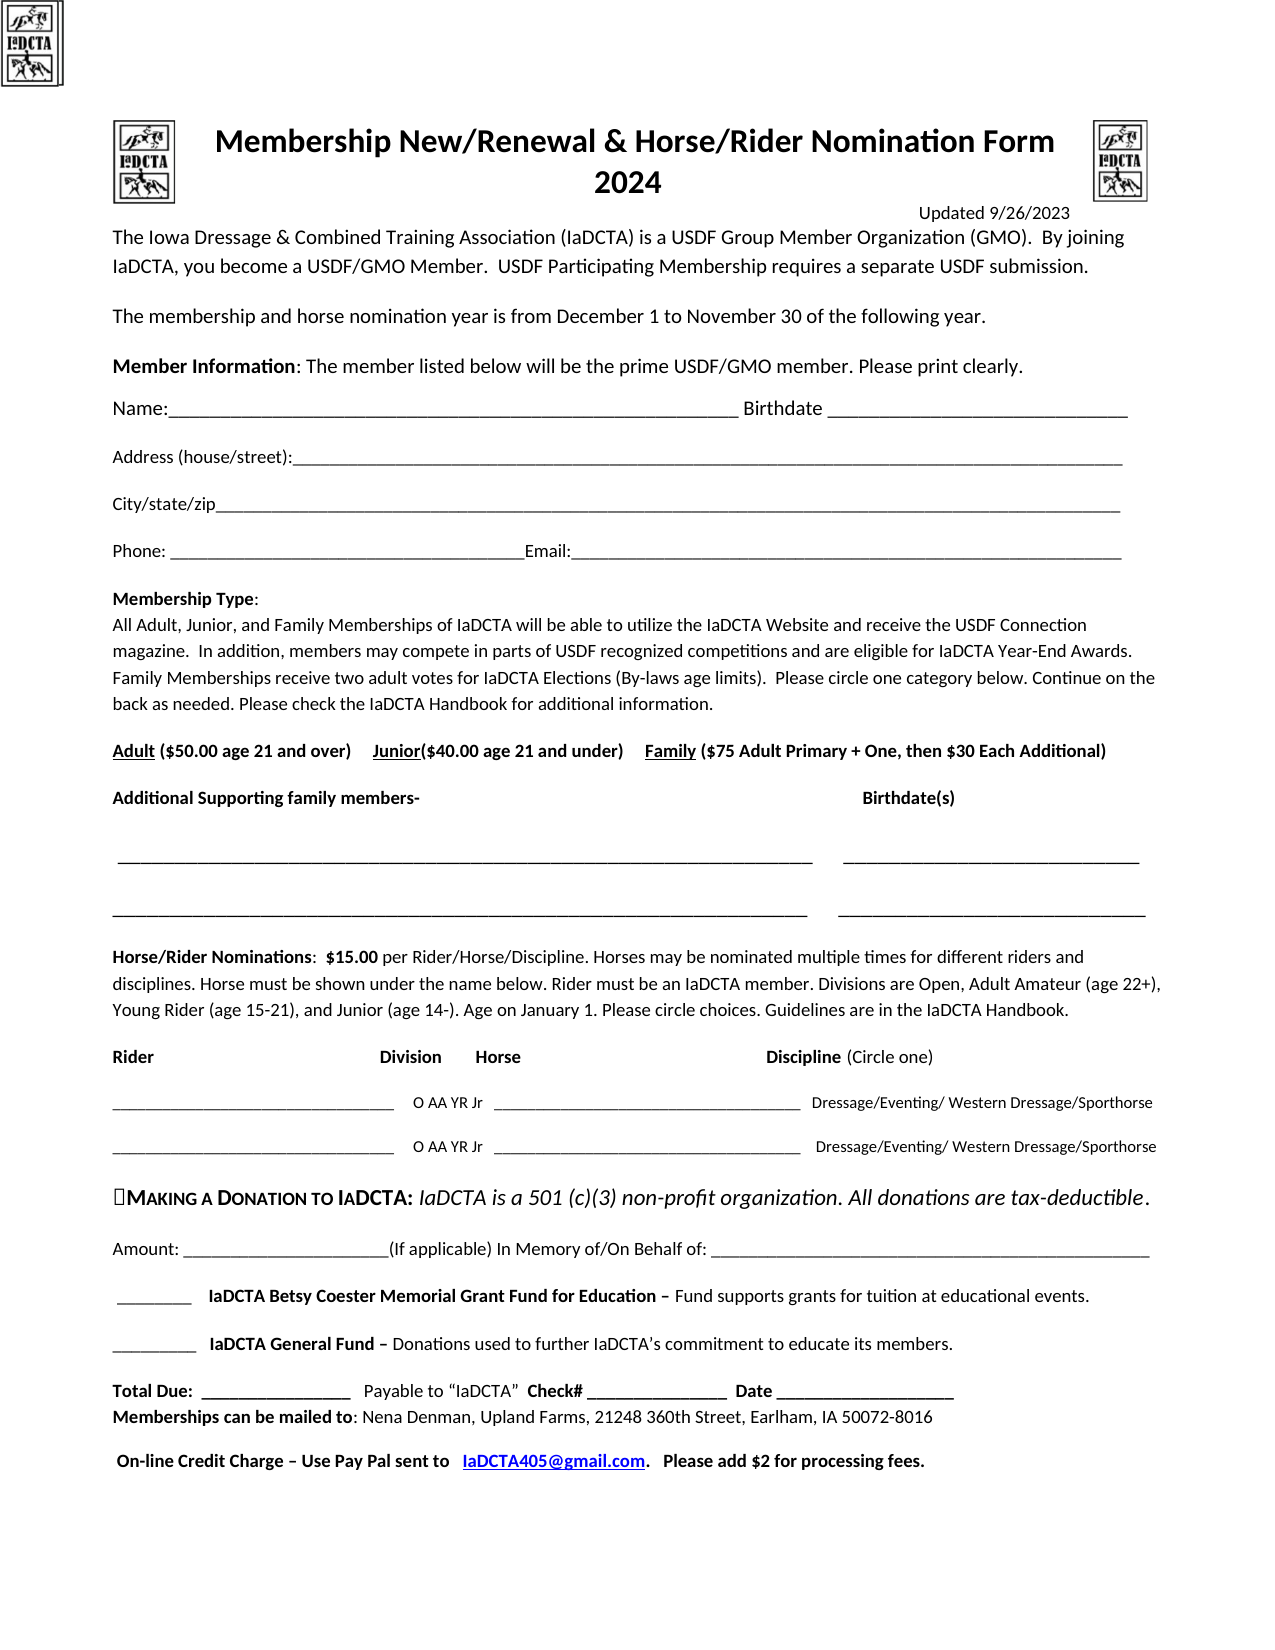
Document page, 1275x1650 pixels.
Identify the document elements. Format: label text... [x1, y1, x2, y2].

text Rider Division Horse Discipline (Circle one) [112, 1045, 1162, 1068]
text Membership Type: [112, 587, 1162, 610]
text ________ IaDCTA Betsy Coester Memorial Grant Fund for Education – Fund supports grants for tuition at educational events. [112, 1285, 1162, 1308]
text _____________________________________________________________ __________________________ [112, 839, 1162, 867]
text __________________________________ O AA YR Jr _____________________________________ Dressage/Eventing/ Western Dressage/Sporthorse [112, 1137, 1162, 1157]
text MAKING A DONATION TO IADCTA: IaDCTA is a 501 (c)(3) non-profit organization. All donations are tax-deductible. [112, 1181, 1162, 1212]
text Memberships can be mailed to: Nena Denman, Upland Farms, 21248 360th Street, Earlham, IA 50072-8016 [112, 1405, 1162, 1428]
text Adult ($50.00 age 21 and over) Junior($40.00 age 21 and under) Family ($75 Adult Primary + One, then $30 Each Additional) [112, 739, 1162, 762]
picture [1092, 120, 1148, 202]
picture [112, 120, 175, 204]
text __________________________________ O AA YR Jr _____________________________________ Dressage/Eventing/ Western Dressage/Sporthorse [112, 1092, 1162, 1113]
text The Iowa Dressage & Combined Training Association (IaDCTA) is a USDF Group Member Organization (GMO). By joining IaDCTA, you become a USDF/GMO Member. USDF Participating Membership requires a separate USDF submission. [112, 224, 1162, 279]
table_header Membership New/Renewal & Horse/Rider Nomination Form 2024 Updated 9/26/2023 [189, 120, 1081, 224]
text _____________________________________________________________ ___________________________ [112, 892, 1162, 920]
text Phone: ______________________________________Email:___________________________________________________________ [112, 539, 1162, 562]
text All Adult, Junior, and Family Memberships of IaDCTA will be able to utilize the IaDCTA Website and receive the USDF Connection magazine. In addition, members may compete in parts of USDF recognized competitions and are eligible for IaDCTA Year-End Awards. Family Memberships receive two adult votes for IaDCTA Elections (By-laws age limits). Please circle one category below. Continue on the back as needed. Please check the IaDCTA Handbook for additional information. [112, 613, 1162, 715]
text _________ IaDCTA General Fund – Donations used to further IaDCTA’s commitment to educate its members. [112, 1332, 1162, 1355]
table_header [1081, 120, 1160, 224]
text Address (house/street):_________________________________________________________________________________________ [112, 445, 1162, 468]
text Total Due: ________________ Payable to “IaDCTA” Check# _______________ Date ___________________ [112, 1379, 1162, 1402]
text On-line Credit Charge – Use Pay Pal sent to IaDCTA405@gmail.com. Please add $2 for processing fees. [112, 1449, 1162, 1472]
text The membership and horse nomination year is from December 1 to November 30 of the following year. [112, 303, 1162, 329]
text Amount: ______________________(If applicable) In Memory of/On Behalf of: _______________________________________________ [112, 1237, 1162, 1260]
text City/state/zip_________________________________________________________________________________________________ [112, 492, 1162, 515]
table_header [101, 120, 189, 224]
text Additional Supporting family members- Birthdate(s) [112, 787, 1162, 836]
text Horse/Rider Nominations: $15.00 per Rider/Horse/Discipline. Horses may be nominated multiple times for different riders and disciplines. Horse must be shown under the name below. Rider must be an IaDCTA member. Divisions are Open, Adult Amateur (age 22+), Young Rider (age 15-21), and Junior (age 14-). Age on January 1. Please circle choices. Guidelines are in the IaDCTA Handbook. [112, 945, 1162, 1021]
text Member Information: The member listed below will be the prime USDF/GMO member. Please print clearly. [112, 353, 1162, 379]
picture [0, 0, 64, 87]
text Name:_______________________________________________________ Birthdate _____________________________ [112, 395, 1162, 421]
